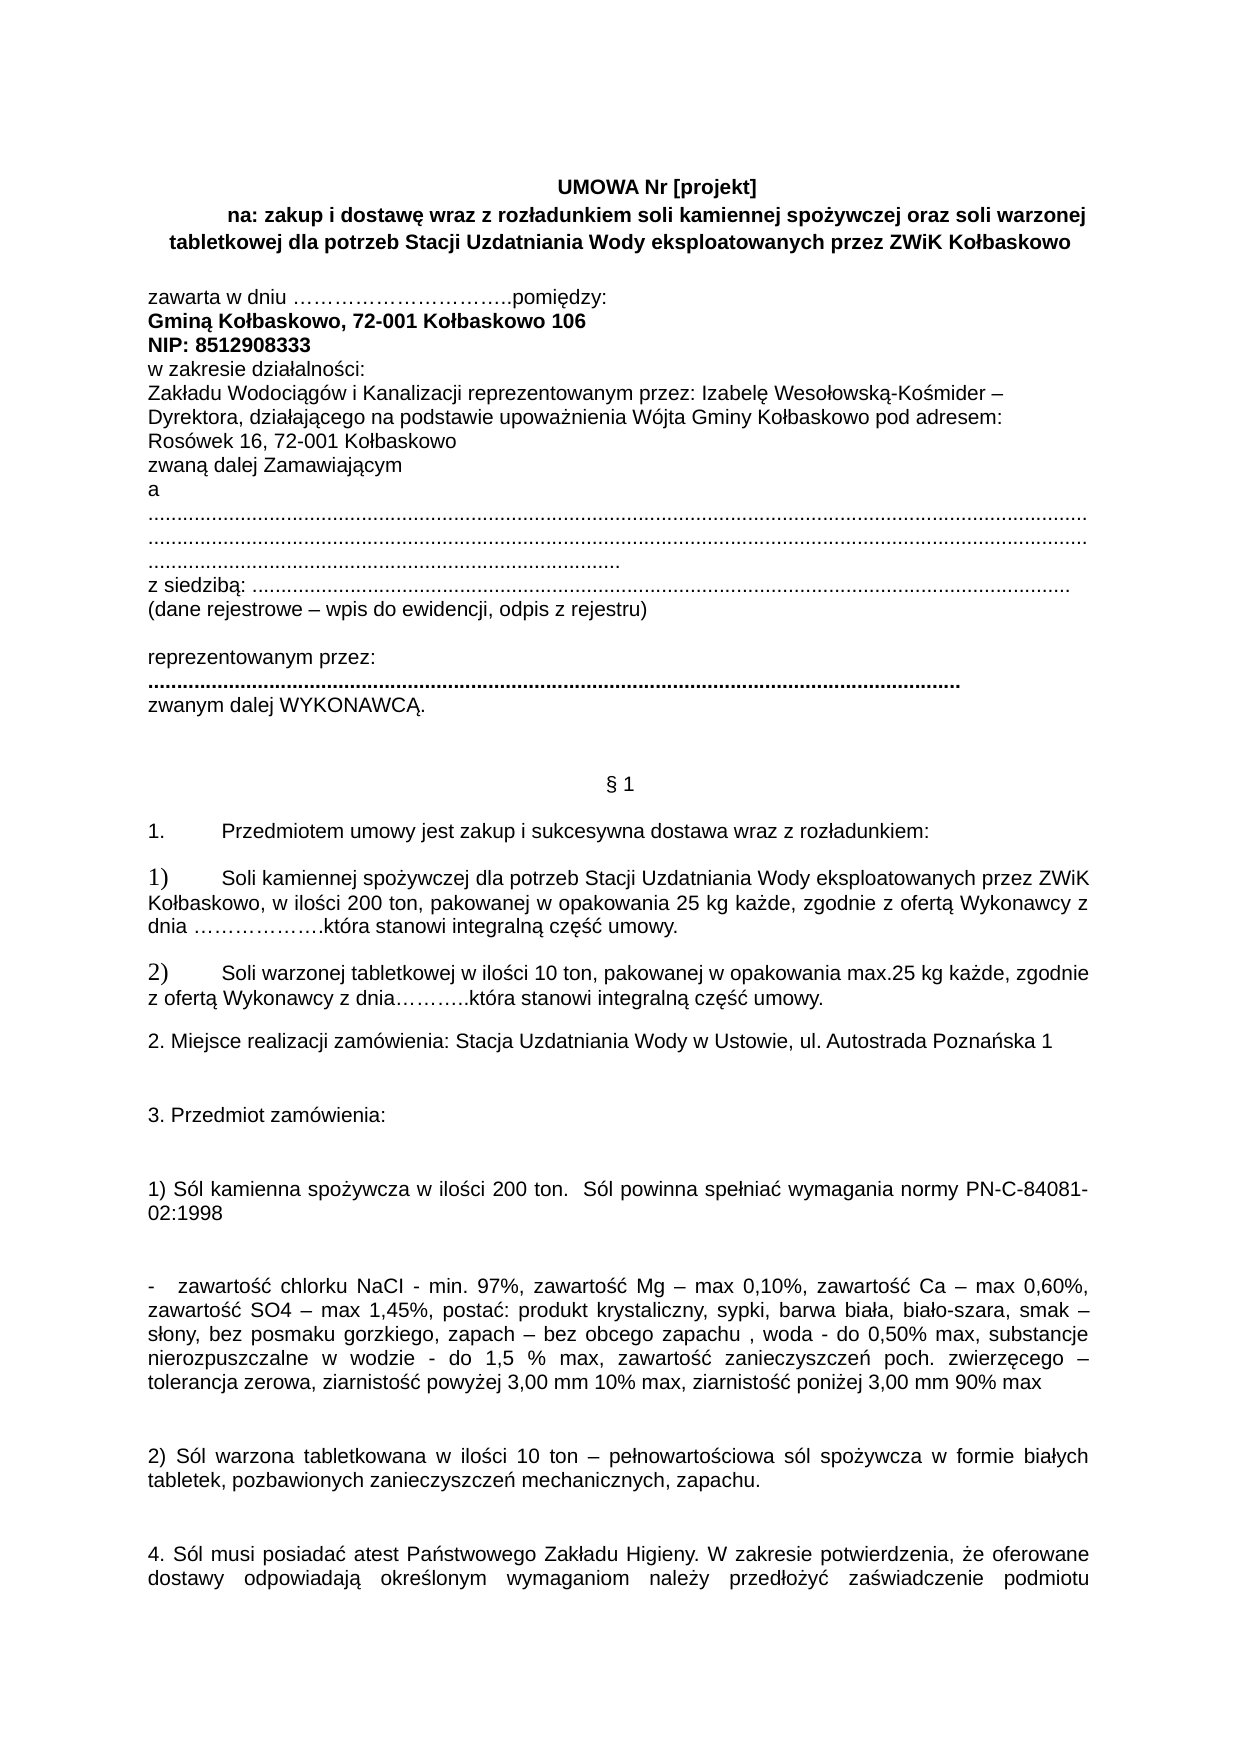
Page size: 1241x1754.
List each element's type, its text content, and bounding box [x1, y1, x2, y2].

text reprezentowanym przez: [148, 644, 1093, 668]
text NIP: 8512908333 [148, 333, 1093, 357]
text (dane rejestrowe – wpis do ewidencji, odpis z rejestru) [148, 597, 1093, 621]
list Soli warzonej tabletkowej w ilości 10 ton, pakowanej w opakowania max.25 kg każde, zgodnie z ofertą Wykonawcy z dnia………..która stanowi integralną część umowy. [148, 957, 1091, 1010]
list Soli kamiennej spożywczej dla potrzeb Stacji Uzdatniania Wody eksploatowanych przez ZWiK Kołbaskowo, w ilości 200 ton, pakowanej w opakowania 25 kg każde, zgodnie z ofertą Wykonawcy z dnia ……………….która stanowi integralną część umowy. [148, 862, 1091, 938]
text - zawartość chlorku NaCI - min. 97%, zawartość Mg – max 0,10%, zawartość Ca – max 0,60%, zawartość SO4 – max 1,45%, postać: produkt krystaliczny, sypki, barwa biała, biało-szara, smak – słony, bez posmaku gorzkiego, zapach – bez obcego zapachu , woda - do 0,50% max, substancje nierozpuszczalne w wodzie - do 1,5 % max, zawartość zanieczyszczeń poch. zwierzęcego – tolerancja zerowa, ziarnistość powyżej 3,00 mm 10% max, ziarnistość poniżej 3,00 mm 90% max [118, 1274, 1091, 1394]
text 2. Miejsce realizacji zamówienia: Stacja Uzdatniania Wody w Ustowie, ul. Autostrada Poznańska 1 [148, 1028, 1091, 1052]
list Przedmiotem umowy jest zakup i sukcesywna dostawa wraz z rozładunkiem: [148, 819, 1091, 843]
text 2) Sól warzona tabletkowana w ilości 10 ton – pełnowartościowa sól spożywcza w formie białych tabletek, pozbawionych zanieczyszczeń mechanicznych, zapachu. [118, 1444, 1091, 1492]
text Rosówek 16, 72-001 Kołbaskowo [148, 429, 1093, 453]
text a [148, 477, 1093, 501]
text ........................................................................................................................................................................................................................................................................................................................................................................................................................ [148, 501, 1093, 573]
text z siedzibą: .............................................................................................................................................. [148, 573, 1093, 597]
text 3. Przedmiot zamówienia: [118, 1102, 1091, 1126]
text zwanym dalej WYKONAWCĄ. [148, 692, 1093, 716]
text zwaną dalej Zamawiającym [148, 453, 1093, 477]
text § 1 [148, 772, 1093, 796]
text na: zakup i dostawę wraz z rozładunkiem soli kamiennej spożywczej oraz soli warzonej tabletkowej dla potrzeb Stacji Uzdatniania Wody eksploatowanych przez ZWiK Kołbaskowo [148, 203, 1093, 254]
text ............................................................................................................................................. [148, 668, 1093, 692]
text zawarta w dniu …………………………..pomiędzy: Gminą Kołbaskowo, 72-001 Kołbaskowo 106 [148, 285, 1093, 333]
text UMOWA Nr [projekt] [148, 175, 1093, 199]
text w zakresie działalności: [148, 357, 1093, 381]
text 1) Sól kamienna spożywcza w ilości 200 ton. Sól powinna spełniać wymagania normy PN-C-84081-02:1998 [118, 1176, 1091, 1224]
text Zakładu Wodociągów i Kanalizacji reprezentowanym przez: Izabelę Wesołowską-Kośmider – Dyrektora, działającego na podstawie upoważnienia Wójta Gminy Kołbaskowo pod adresem: [148, 381, 1093, 429]
text 4. Sól musi posiadać atest Państwowego Zakładu Higieny. W zakresie potwierdzenia, że oferowane dostawy odpowiadają określonym wymaganiom należy przedłożyć zaświadczenie podmiotu [118, 1542, 1091, 1590]
